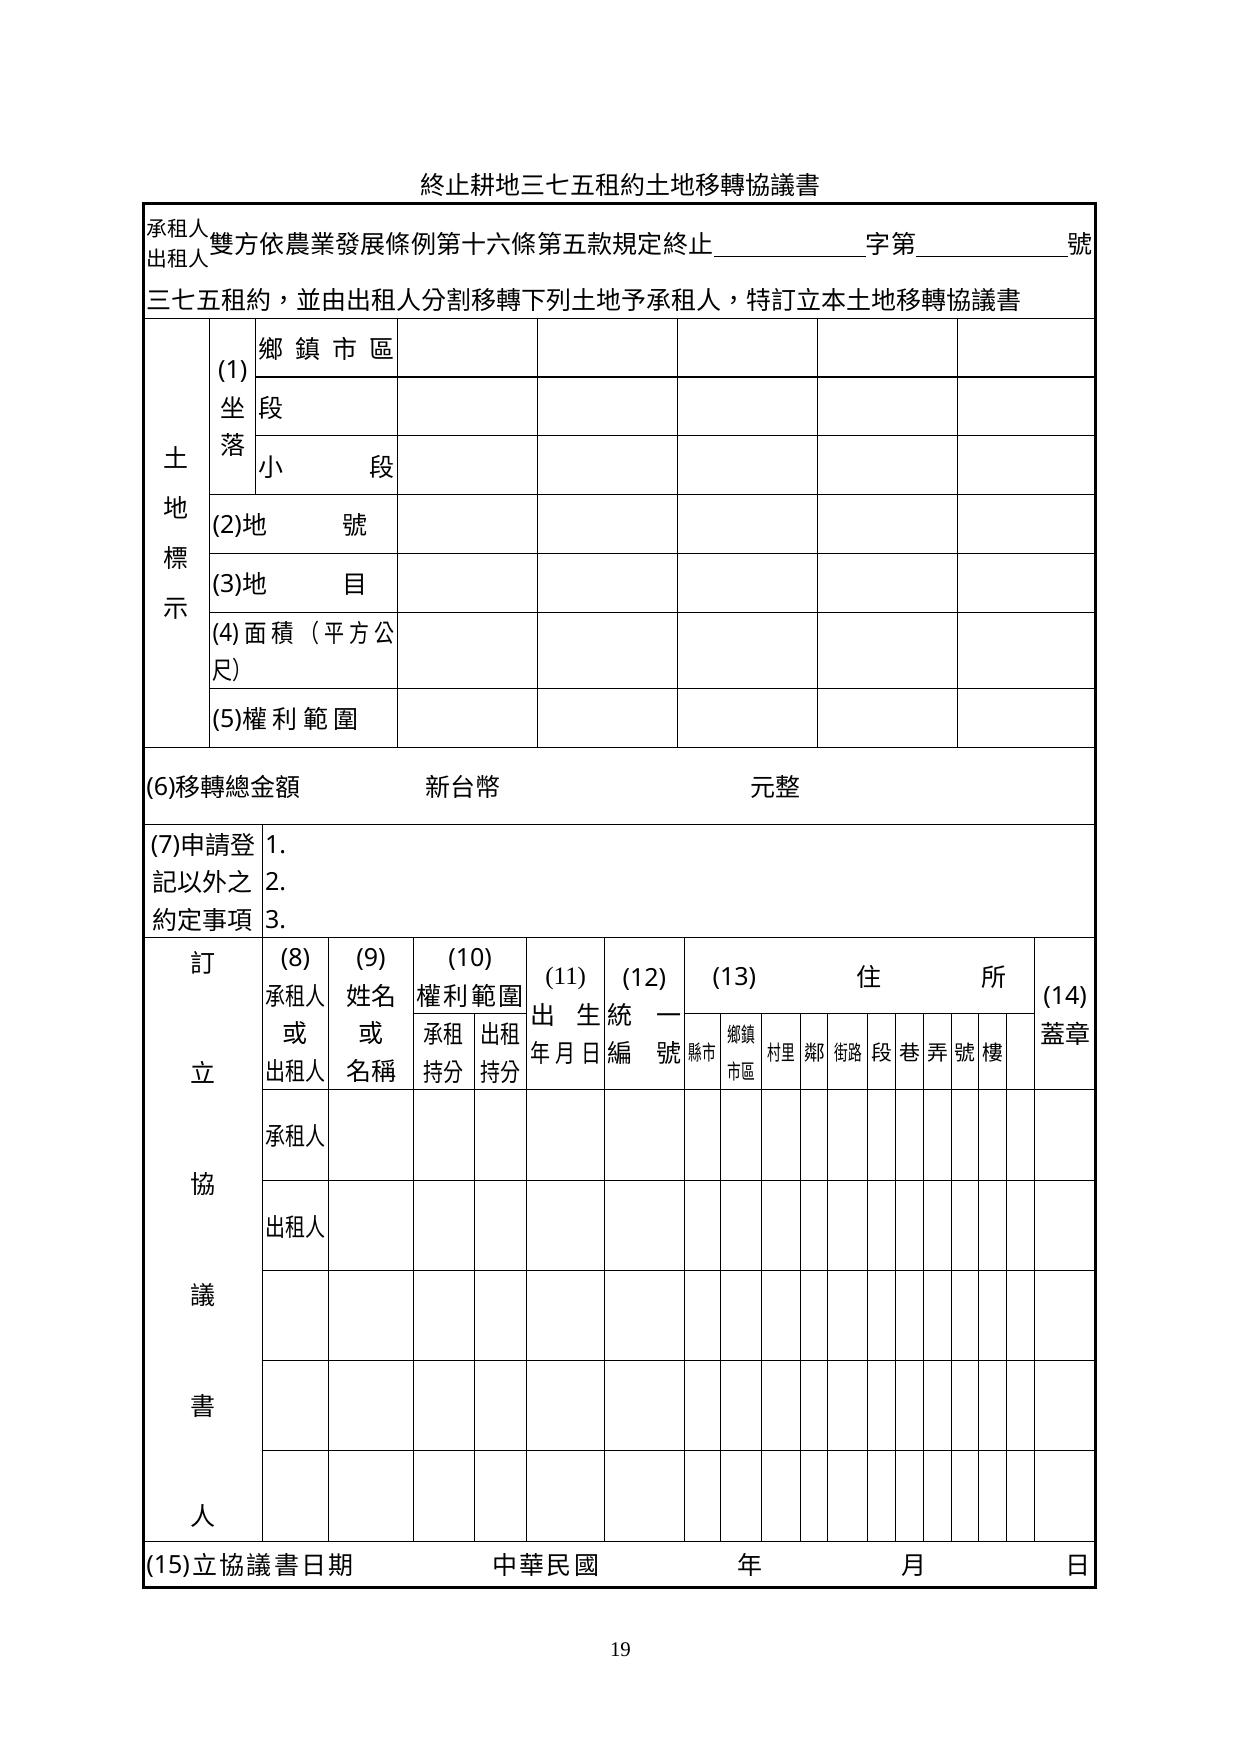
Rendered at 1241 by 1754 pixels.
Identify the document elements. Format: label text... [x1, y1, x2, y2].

table_cell (7)申請登記以外之約定事項 [145, 825, 262, 937]
table_cell [801, 1271, 827, 1360]
table_cell (12) 統一 編號 [605, 938, 684, 1089]
table_cell [868, 1361, 895, 1450]
table_cell [678, 378, 817, 435]
table_cell 段 [256, 378, 397, 435]
table_cell [1007, 1014, 1034, 1089]
table_cell [475, 1181, 526, 1270]
table_cell [414, 1181, 474, 1270]
table_cell [801, 1451, 827, 1541]
table_cell [263, 1361, 328, 1450]
table_cell [475, 1361, 526, 1450]
table_cell [979, 1361, 1006, 1450]
table_cell [538, 319, 677, 376]
table_cell (2)地 號 [210, 495, 397, 553]
table_cell 巷 [896, 1014, 923, 1089]
table_cell [329, 1361, 413, 1450]
table_cell [329, 1451, 413, 1541]
table_cell [329, 1271, 413, 1360]
table_cell [1007, 1361, 1034, 1450]
table_cell [924, 1361, 951, 1450]
table_cell [801, 1361, 827, 1450]
table_cell [605, 1271, 684, 1360]
table_cell [605, 1361, 684, 1450]
table_cell [828, 1090, 867, 1179]
table_cell [762, 1090, 800, 1179]
table_cell [538, 436, 677, 494]
table_cell [538, 613, 677, 688]
table_cell 縣市 [685, 1014, 720, 1089]
table_cell [527, 1090, 604, 1179]
table_cell [678, 554, 817, 612]
table_cell [896, 1361, 923, 1450]
table_cell 承租持分 [414, 1014, 474, 1089]
table_cell 樓 [979, 1014, 1006, 1089]
table_cell [952, 1451, 978, 1541]
table_cell [979, 1181, 1006, 1270]
table_cell [678, 436, 817, 494]
table_cell [801, 1181, 827, 1270]
table_cell [398, 554, 537, 612]
table_cell [398, 689, 537, 747]
table_cell [979, 1451, 1006, 1541]
table_cell [952, 1271, 978, 1360]
table_cell [952, 1090, 978, 1179]
table_cell [924, 1271, 951, 1360]
table_cell 鄉鎮市區 [256, 319, 397, 376]
table_cell [818, 613, 957, 688]
table_cell [414, 1451, 474, 1541]
table_cell (1)坐落 [210, 319, 255, 494]
table_cell [818, 378, 957, 435]
table_cell [475, 1090, 526, 1179]
table_cell [1035, 1451, 1094, 1541]
table_cell [958, 495, 1094, 553]
table_cell [721, 1090, 761, 1179]
table_cell [828, 1361, 867, 1450]
table_cell 村里 [762, 1014, 800, 1089]
table_cell [398, 613, 537, 688]
table_cell [924, 1451, 951, 1541]
table_cell (15)立協議書日期 中華民國 年 月 日 [145, 1542, 1094, 1586]
table_cell 土 地 標 示 [145, 319, 209, 747]
table_cell [1007, 1181, 1034, 1270]
table_cell [828, 1271, 867, 1360]
table_cell [762, 1271, 800, 1360]
table_cell [685, 1451, 720, 1541]
table_cell [958, 689, 1094, 747]
table_cell [398, 378, 537, 435]
table_cell [818, 436, 957, 494]
table_cell [605, 1181, 684, 1270]
table_cell [685, 1090, 720, 1179]
table_cell [924, 1181, 951, 1270]
table_cell [678, 613, 817, 688]
table_cell [1035, 1181, 1094, 1270]
table_cell [868, 1271, 895, 1360]
table_cell [398, 319, 537, 376]
table_cell (5)權 利 範 圍 [210, 689, 397, 747]
table_cell 小段 [256, 436, 397, 494]
table_cell [1035, 1090, 1094, 1179]
table_cell 訂立協議書人 [145, 938, 262, 1541]
table_cell [958, 613, 1094, 688]
table_cell (10) 權利範圍 [414, 938, 526, 1013]
table_header 承租人出租人雙方依農業發展條例第十六條第五款規定終止 字第 號三七五租約，並由出租人分割移轉下列土地予承租人，特訂立本土地移轉協議書 [145, 205, 1094, 318]
table_cell [1007, 1451, 1034, 1541]
table_cell [958, 378, 1094, 435]
table_cell [952, 1361, 978, 1450]
table_cell [685, 1181, 720, 1270]
table_cell 出租持分 [475, 1014, 526, 1089]
table_cell [329, 1181, 413, 1270]
table_cell [329, 1090, 413, 1179]
table_cell [398, 495, 537, 553]
table_cell [801, 1090, 827, 1179]
table_cell [896, 1090, 923, 1179]
table_cell [527, 1361, 604, 1450]
table_cell 鄰 [801, 1014, 827, 1089]
table_cell 承租人 [263, 1090, 328, 1179]
table_cell [762, 1361, 800, 1450]
table_cell [952, 1181, 978, 1270]
table_cell [414, 1090, 474, 1179]
table_cell [685, 1271, 720, 1360]
table_cell [762, 1451, 800, 1541]
table_cell [605, 1451, 684, 1541]
table_cell [818, 554, 957, 612]
table_cell [868, 1090, 895, 1179]
table_cell [828, 1451, 867, 1541]
table_cell [896, 1181, 923, 1270]
table_cell (14)蓋章 [1035, 938, 1094, 1089]
table_cell [818, 689, 957, 747]
table_cell [958, 554, 1094, 612]
table_cell [678, 495, 817, 553]
table_cell (11) 出生 年月日 [527, 938, 604, 1089]
table_cell 1. 2. 3. [263, 825, 1094, 937]
table_cell (4)面積（平方公尺） [210, 613, 397, 688]
table_cell [678, 319, 817, 376]
table_cell 號 [952, 1014, 978, 1089]
table_cell [538, 689, 677, 747]
table_cell [678, 689, 817, 747]
table_cell (8) 承租人或 出租人 [263, 938, 328, 1089]
table_cell [818, 319, 957, 376]
table_cell [398, 436, 537, 494]
table_cell [263, 1271, 328, 1360]
table_cell [828, 1181, 867, 1270]
table_cell [924, 1090, 951, 1179]
table_cell [721, 1451, 761, 1541]
table_cell [958, 436, 1094, 494]
table_cell [1035, 1361, 1094, 1450]
table_cell [414, 1271, 474, 1360]
table_cell [527, 1181, 604, 1270]
table_cell [868, 1451, 895, 1541]
table_cell [605, 1090, 684, 1179]
table_cell [721, 1181, 761, 1270]
table_cell 鄉鎮 市區 [721, 1014, 761, 1089]
table_cell [868, 1181, 895, 1270]
table_cell (6)移轉總金額 新台幣 元整 [145, 748, 1094, 824]
table_cell [1007, 1090, 1034, 1179]
table_cell (9) 姓名 或 名稱 [329, 938, 413, 1089]
table_cell [721, 1271, 761, 1360]
table_cell [762, 1181, 800, 1270]
table_cell [527, 1271, 604, 1360]
table_cell 段 [868, 1014, 895, 1089]
table_cell [538, 554, 677, 612]
table_cell 出租人 [263, 1181, 328, 1270]
text 終止耕地三七五租約土地移轉協議書 [148, 164, 1092, 202]
table_cell [538, 378, 677, 435]
table_cell [475, 1451, 526, 1541]
table_cell [958, 319, 1094, 376]
table_cell [1007, 1271, 1034, 1360]
table_cell [721, 1361, 761, 1450]
table_cell 街路 [828, 1014, 867, 1089]
table_cell [685, 1361, 720, 1450]
table_cell [818, 495, 957, 553]
table_cell [527, 1451, 604, 1541]
table_cell [414, 1361, 474, 1450]
table_cell [896, 1451, 923, 1541]
table_cell (3)地 目 [210, 554, 397, 612]
table_cell [979, 1090, 1006, 1179]
table_cell [475, 1271, 526, 1360]
table_cell [263, 1451, 328, 1541]
table_cell [979, 1271, 1006, 1360]
table_cell (13) 住 所 [685, 938, 1034, 1013]
table_cell [896, 1271, 923, 1360]
table_cell [1035, 1271, 1094, 1360]
table_cell 弄 [924, 1014, 951, 1089]
table_cell [538, 495, 677, 553]
